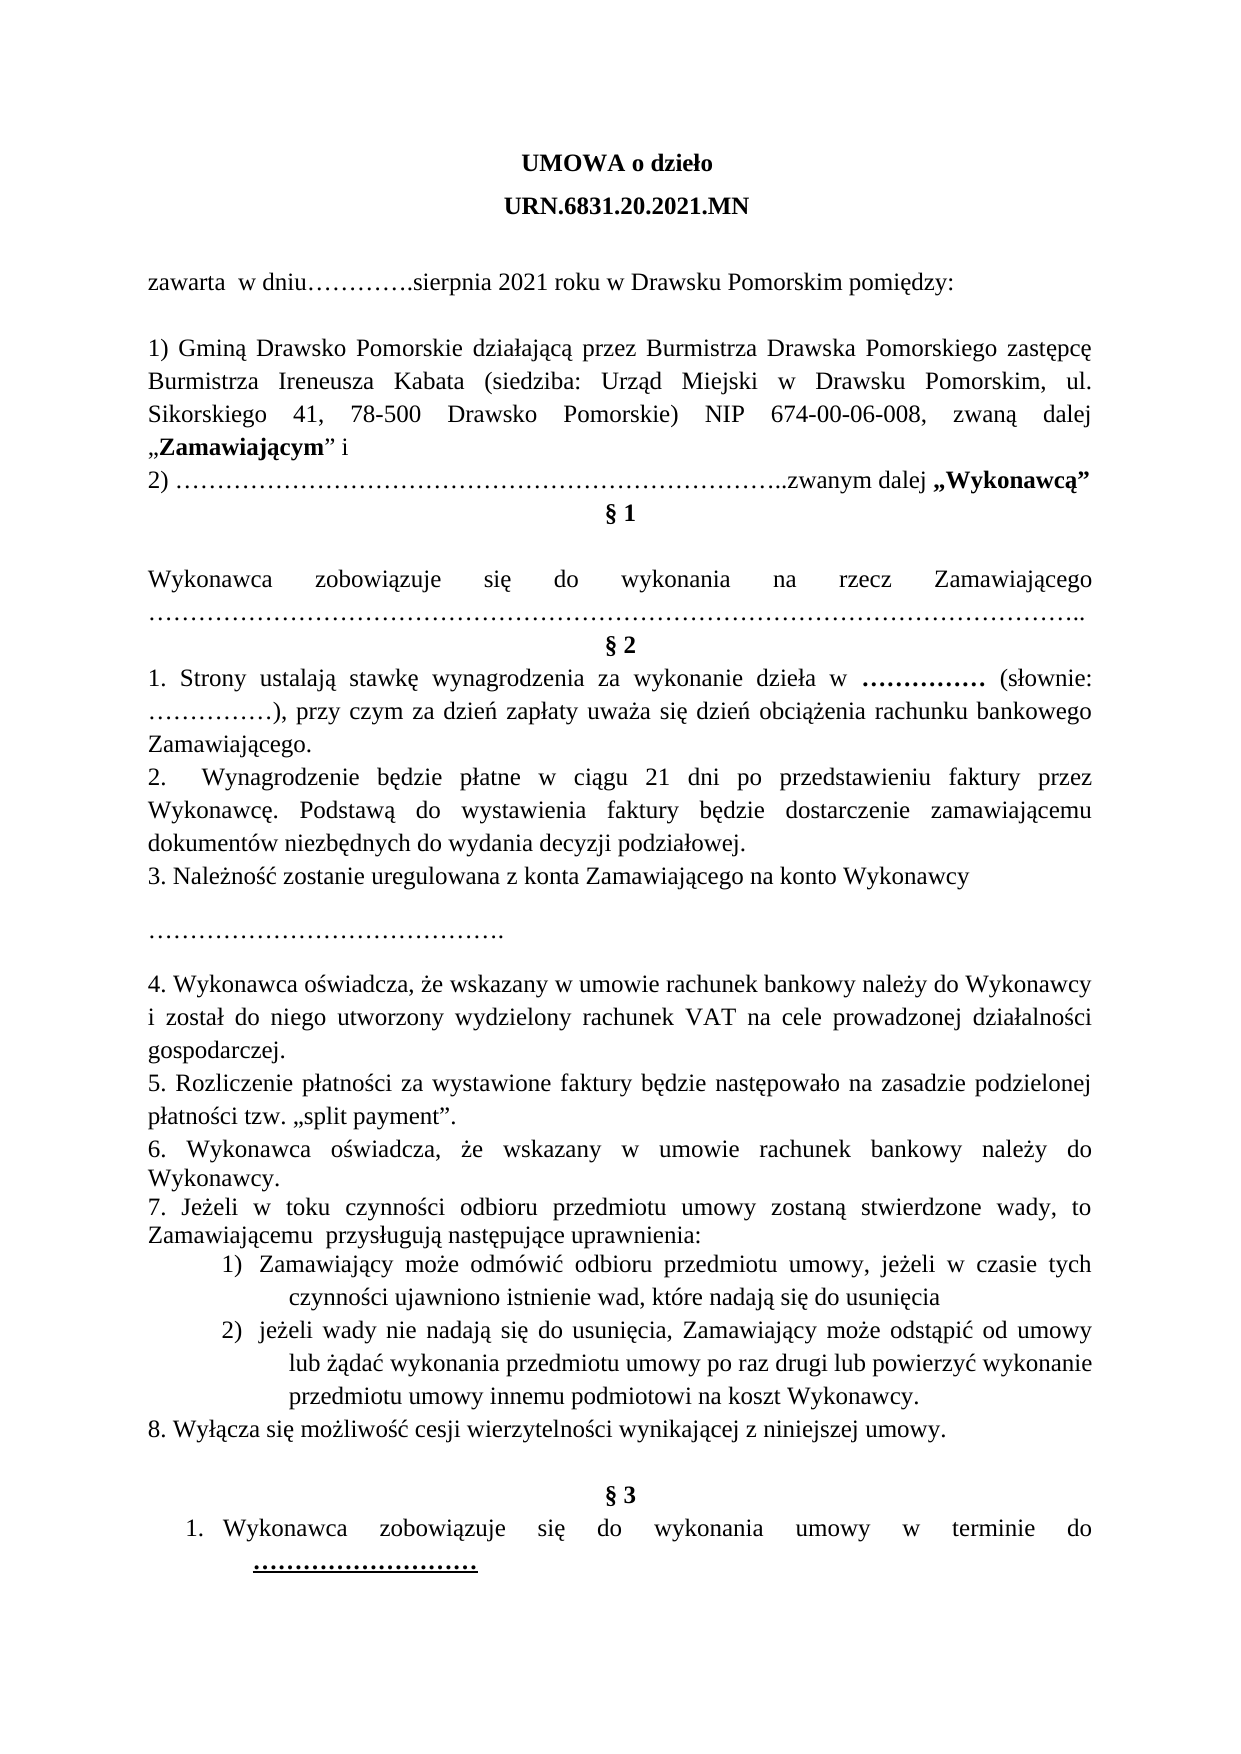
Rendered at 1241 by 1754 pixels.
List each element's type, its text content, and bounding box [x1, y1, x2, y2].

text 8. Wyłącza się możliwość cesji wierzytelności wynikającej z niniejszej umowy. [148, 1414, 1093, 1443]
text 3. Należność zostanie uregulowana z konta Zamawiającego na konto Wykonawcy [148, 861, 1093, 890]
text § 2 [148, 630, 1093, 659]
list jeżeli wady nie nadają się do usunięcia, Zamawiający może odstąpić od umowy lub żądać wykonania przedmiotu umowy po raz drugi lub powierzyć wykonanie przedmiotu umowy innemu podmiotowi na koszt Wykonawcy. [221, 1315, 1093, 1410]
text zawarta w dniu………….sierpnia 2021 roku w Drawsku Pomorskim pomiędzy: [148, 267, 1093, 296]
text 6. Wykonawca oświadcza, że wskazany w umowie rachunek bankowy należy do Wykonawcy. [148, 1134, 1093, 1192]
text 1. Strony ustalają stawkę wynagrodzenia za wykonanie dzieła w …………… (słownie: ……………), przy czym za dzień zapłaty uważa się dzień obciążenia rachunku bankowego Zamawiającego. [148, 663, 1093, 758]
list Wykonawca zobowiązuje się do wykonania umowy w terminie do ……………………… [185, 1513, 1093, 1575]
text § 3 [148, 1480, 1093, 1509]
text § 1 [148, 498, 1093, 527]
text 1) Gminą Drawsko Pomorskie działającą przez Burmistrza Drawska Pomorskiego zastępcę Burmistrza Ireneusza Kabata (siedziba: Urząd Miejski w Drawsku Pomorskim, ul. Sikorskiego 41, 78-500 Drawsko Pomorskie) NIP 674-00-06-008, zwaną dalej „Zamawiającym” i [148, 333, 1093, 461]
text 4. Wykonawca oświadcza, że wskazany w umowie rachunek bankowy należy do Wykonawcy i został do niego utworzony wydzielony rachunek VAT na cele prowadzonej działalności gospodarczej. [148, 969, 1093, 1064]
text URN.6831.20.2021.MN [148, 191, 1093, 219]
text UMOWA o dzieło [148, 148, 1093, 176]
text Wykonawca zobowiązuje się do wykonania na rzecz Zamawiającego ………………………………………………………………………………………………….. [148, 564, 1093, 626]
list Zamawiający może odmówić odbioru przedmiotu umowy, jeżeli w czasie tych czynności ujawniono istnienie wad, które nadają się do usunięcia [221, 1249, 1093, 1311]
text ……………………………………. [148, 915, 1093, 944]
text 2. Wynagrodzenie będzie płatne w ciągu 21 dni po przedstawieniu faktury przez Wykonawcę. Podstawą do wystawienia faktury będzie dostarczenie zamawiającemu dokumentów niezbędnych do wydania decyzji podziałowej. [148, 762, 1093, 857]
text 2) ………………………………………………………………..zwanym dalej „Wykonawcą” [148, 465, 1093, 494]
text 7. Jeżeli w toku czynności odbioru przedmiotu umowy zostaną stwierdzone wady, to Zamawiającemu przysługują następujące uprawnienia: [148, 1192, 1093, 1249]
text 5. Rozliczenie płatności za wystawione faktury będzie następowało na zasadzie podzielonej płatności tzw. „split payment”. [148, 1068, 1093, 1130]
